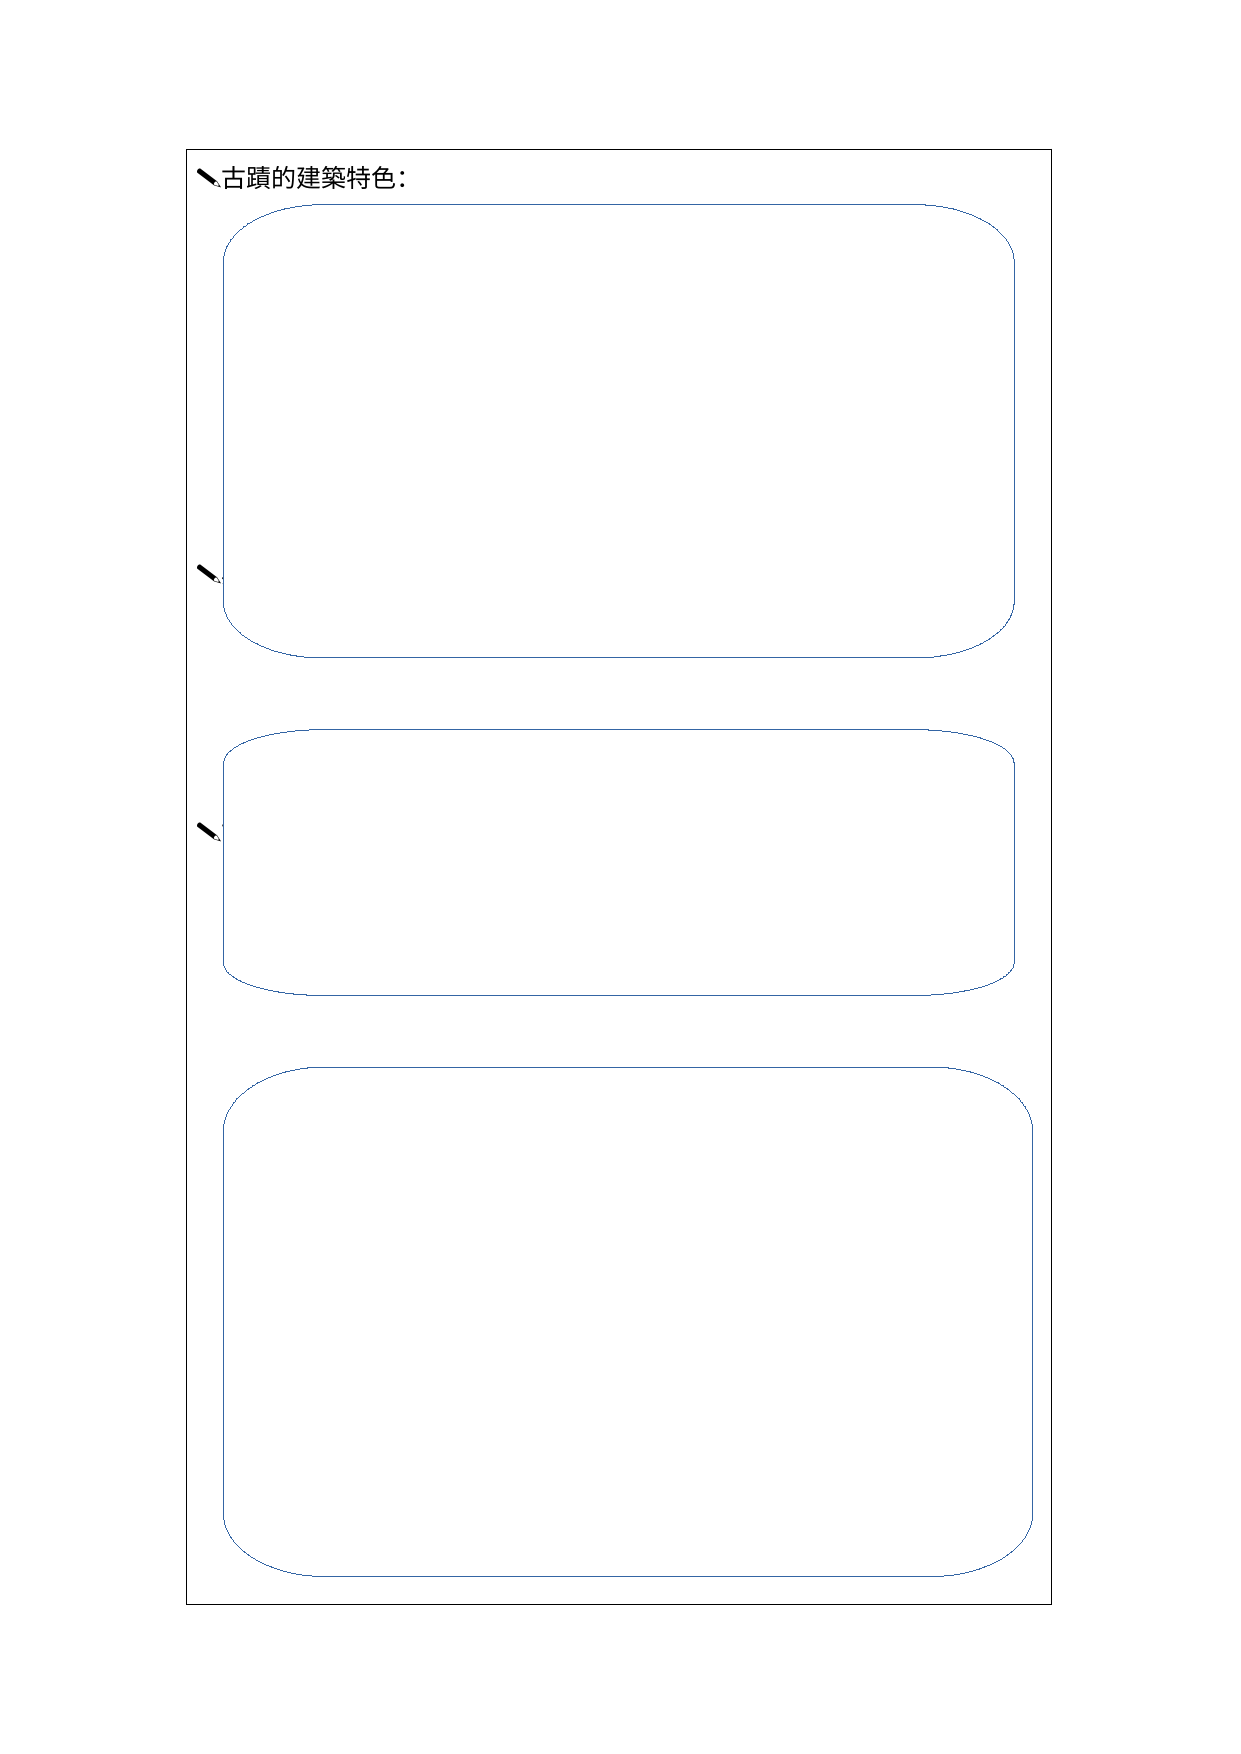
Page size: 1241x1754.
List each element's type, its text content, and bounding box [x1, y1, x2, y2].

text 古蹟寫真：請你貼一張認養古蹟的照片或圖片。 [196, 813, 223, 849]
text 古蹟的建築特色： [196, 158, 1042, 194]
text 與古蹟相關的特殊事件或文物： [1015, 555, 1042, 591]
text 與古蹟相關的特殊事件或文物： [196, 555, 223, 591]
text 古蹟寫真：請你貼一張認養古蹟的照片或圖片。 [1015, 813, 1042, 849]
